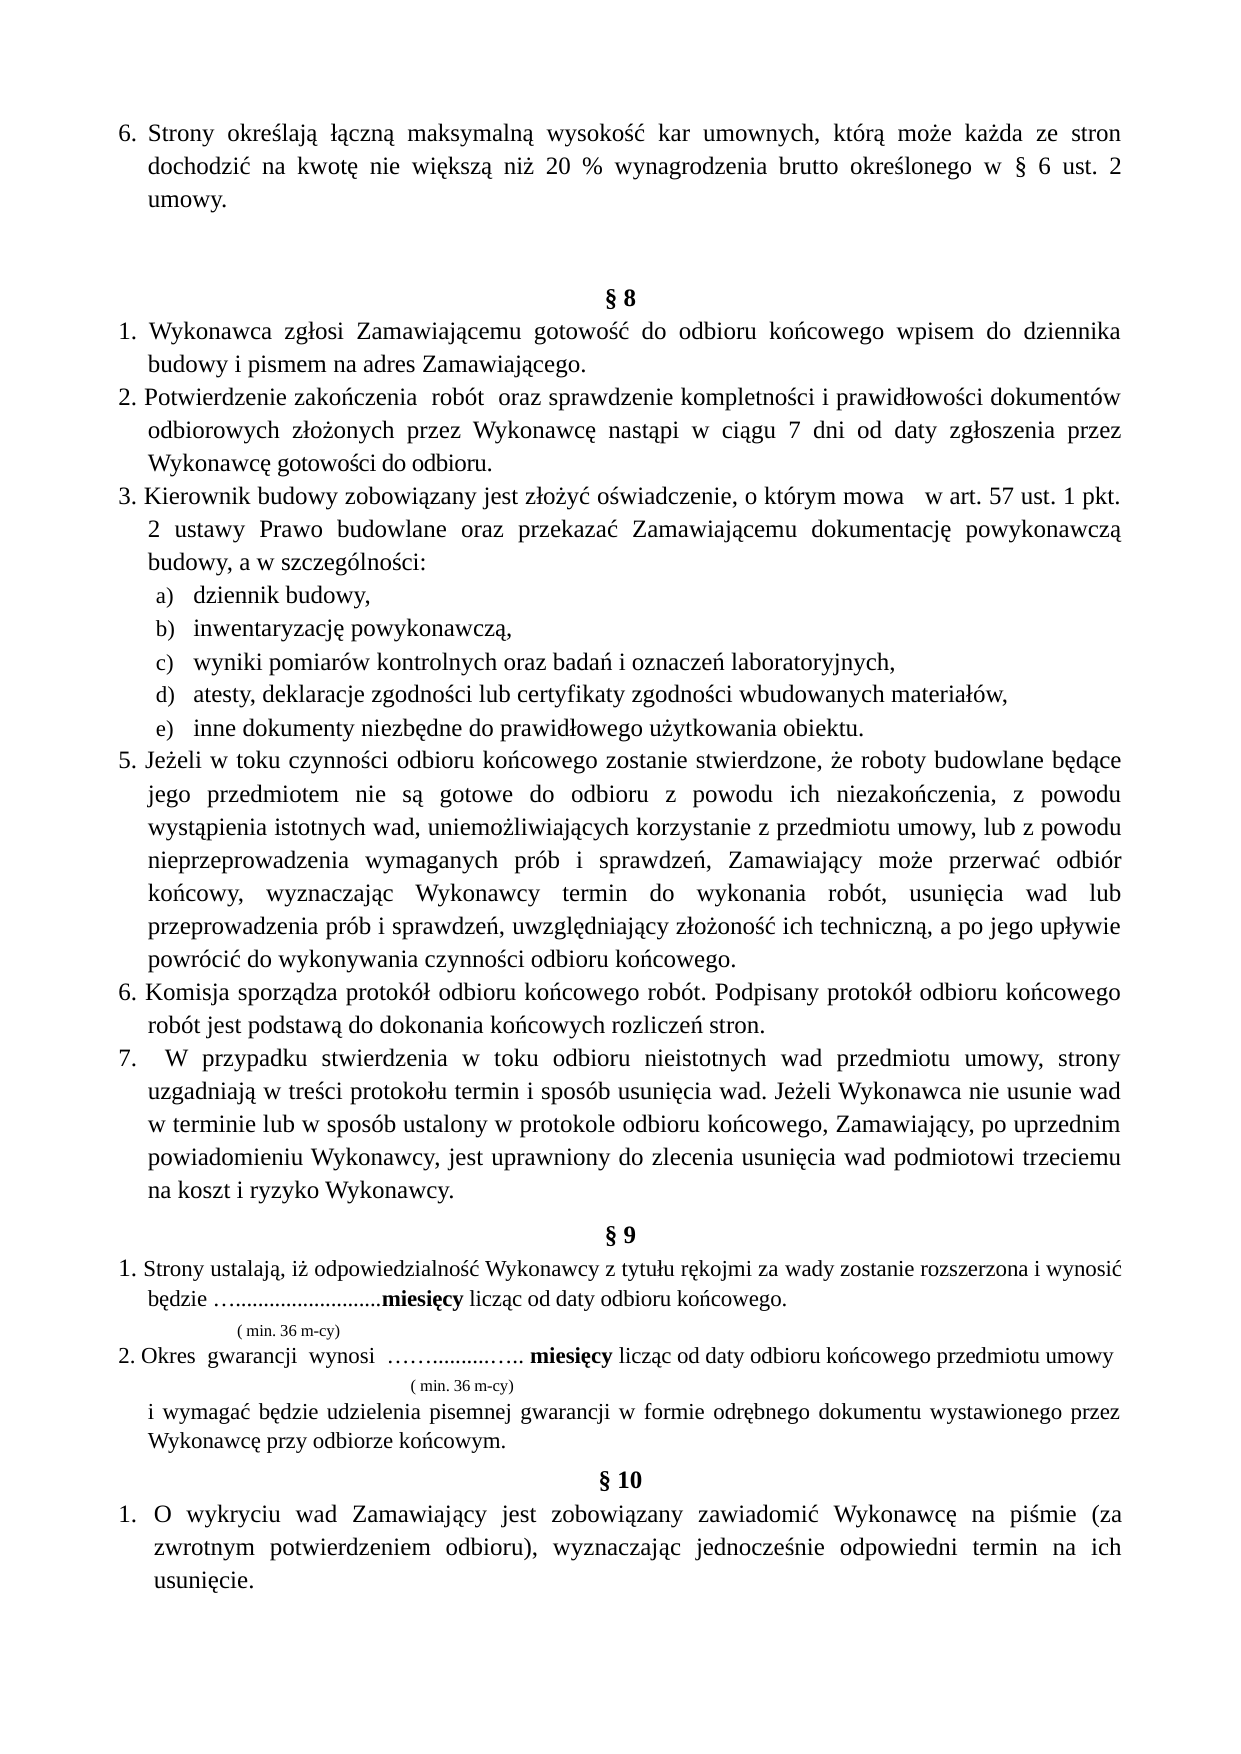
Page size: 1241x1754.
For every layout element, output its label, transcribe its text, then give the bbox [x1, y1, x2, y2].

text 5. Jeżeli w toku czynności odbioru końcowego zostanie stwierdzone, że roboty budowlane będące jego przedmiotem nie są gotowe do odbioru z powodu ich niezakończenia, z powodu wystąpienia istotnych wad, uniemożliwiających korzystanie z przedmiotu umowy, lub z powodu nieprzeprowadzenia wymaganych prób i sprawdzeń, Zamawiający może przerwać odbiór końcowy, wyznaczając Wykonawcy termin do wykonania robót, usunięcia wad lub przeprowadzenia prób i sprawdzeń, uwzględniający złożoność ich techniczną, a po jego upływie powrócić do wykonywania czynności odbioru końcowego. [118, 746, 1122, 972]
list atesty, deklaracje zgodności lub certyfikaty zgodności wbudowanych materiałów, [156, 679, 1122, 708]
text 7. W przypadku stwierdzenia w toku odbioru nieistotnych wad przedmiotu umowy, strony uzgadniają w treści protokołu termin i sposób usunięcia wad. Jeżeli Wykonawca nie usunie wad w terminie lub w sposób ustalony w protokole odbioru końcowego, Zamawiający, po uprzednim powiadomieniu Wykonawcy, jest uprawniony do zlecenia usunięcia wad podmiotowi trzeciemu na koszt i ryzyko Wykonawcy. [118, 1043, 1122, 1204]
list dziennik budowy, [156, 581, 1122, 609]
text 6. Komisja sporządza protokół odbioru końcowego robót. Podpisany protokół odbioru końcowego robót jest podstawą do dokonania końcowych rozliczeń stron. [118, 977, 1122, 1038]
text § 9 [118, 1220, 1122, 1248]
list ( min. 36 m-cy) [193, 1368, 1122, 1397]
text i wymagać będzie udzielenia pisemnej gwarancji w formie odrębnego dokumentu wystawionego przez Wykonawcę przy odbiorze końcowym. [148, 1397, 1122, 1454]
list wyniki pomiarów kontrolnych oraz badań i oznaczeń laboratoryjnych, [156, 647, 1122, 675]
text 2. Okres gwarancji wynosi ……..........….. miesięcy licząc od daty odbioru końcowego przedmiotu umowy [118, 1342, 1122, 1368]
text § 10 [118, 1466, 1122, 1494]
list inwentaryzację powykonawczą, [156, 613, 1122, 642]
list ( min. 36 m-cy) [193, 1316, 1122, 1342]
text § 8 [118, 283, 1122, 312]
list Strony określają łączną maksymalną wysokość kar umownych, którą może każda ze stron dochodzić na kwotę nie większą niż 20 % wynagrodzenia brutto określonego w § 6 ust. 2 umowy. [118, 118, 1122, 213]
text 2. Potwierdzenie zakończenia robót oraz sprawdzenie kompletności i prawidłowości dokumentów odbiorowych złożonych przez Wykonawcę nastąpi w ciągu 7 dni od daty zgłoszenia przez Wykonawcę gotowości do odbioru. [118, 382, 1122, 477]
text 3. Kierownik budowy zobowiązany jest złożyć oświadczenie, o którym mowa w art. 57 ust. 1 pkt. 2 ustawy Prawo budowlane oraz przekazać Zamawiającemu dokumentację powykonawczą budowy, a w szczególności: [118, 481, 1122, 576]
text 1. Wykonawca zgłosi Zamawiającemu gotowość do odbioru końcowego wpisem do dziennika budowy i pismem na adres Zamawiającego. [118, 316, 1122, 378]
list O wykryciu wad Zamawiający jest zobowiązany zawiadomić Wykonawcę na piśmie (za zwrotnym potwierdzeniem odbioru), wyznaczając jednocześnie odpowiedni termin na ich usunięcie. [118, 1499, 1122, 1593]
list inne dokumenty niezbędne do prawidłowego użytkowania obiektu. [156, 713, 1122, 741]
list Strony ustalają, iż odpowiedzialność Wykonawcy z tytułu rękojmi za wady zostanie rozszerzona i wynosić będzie …..........................miesięcy licząc od daty odbioru końcowego. [118, 1253, 1122, 1312]
